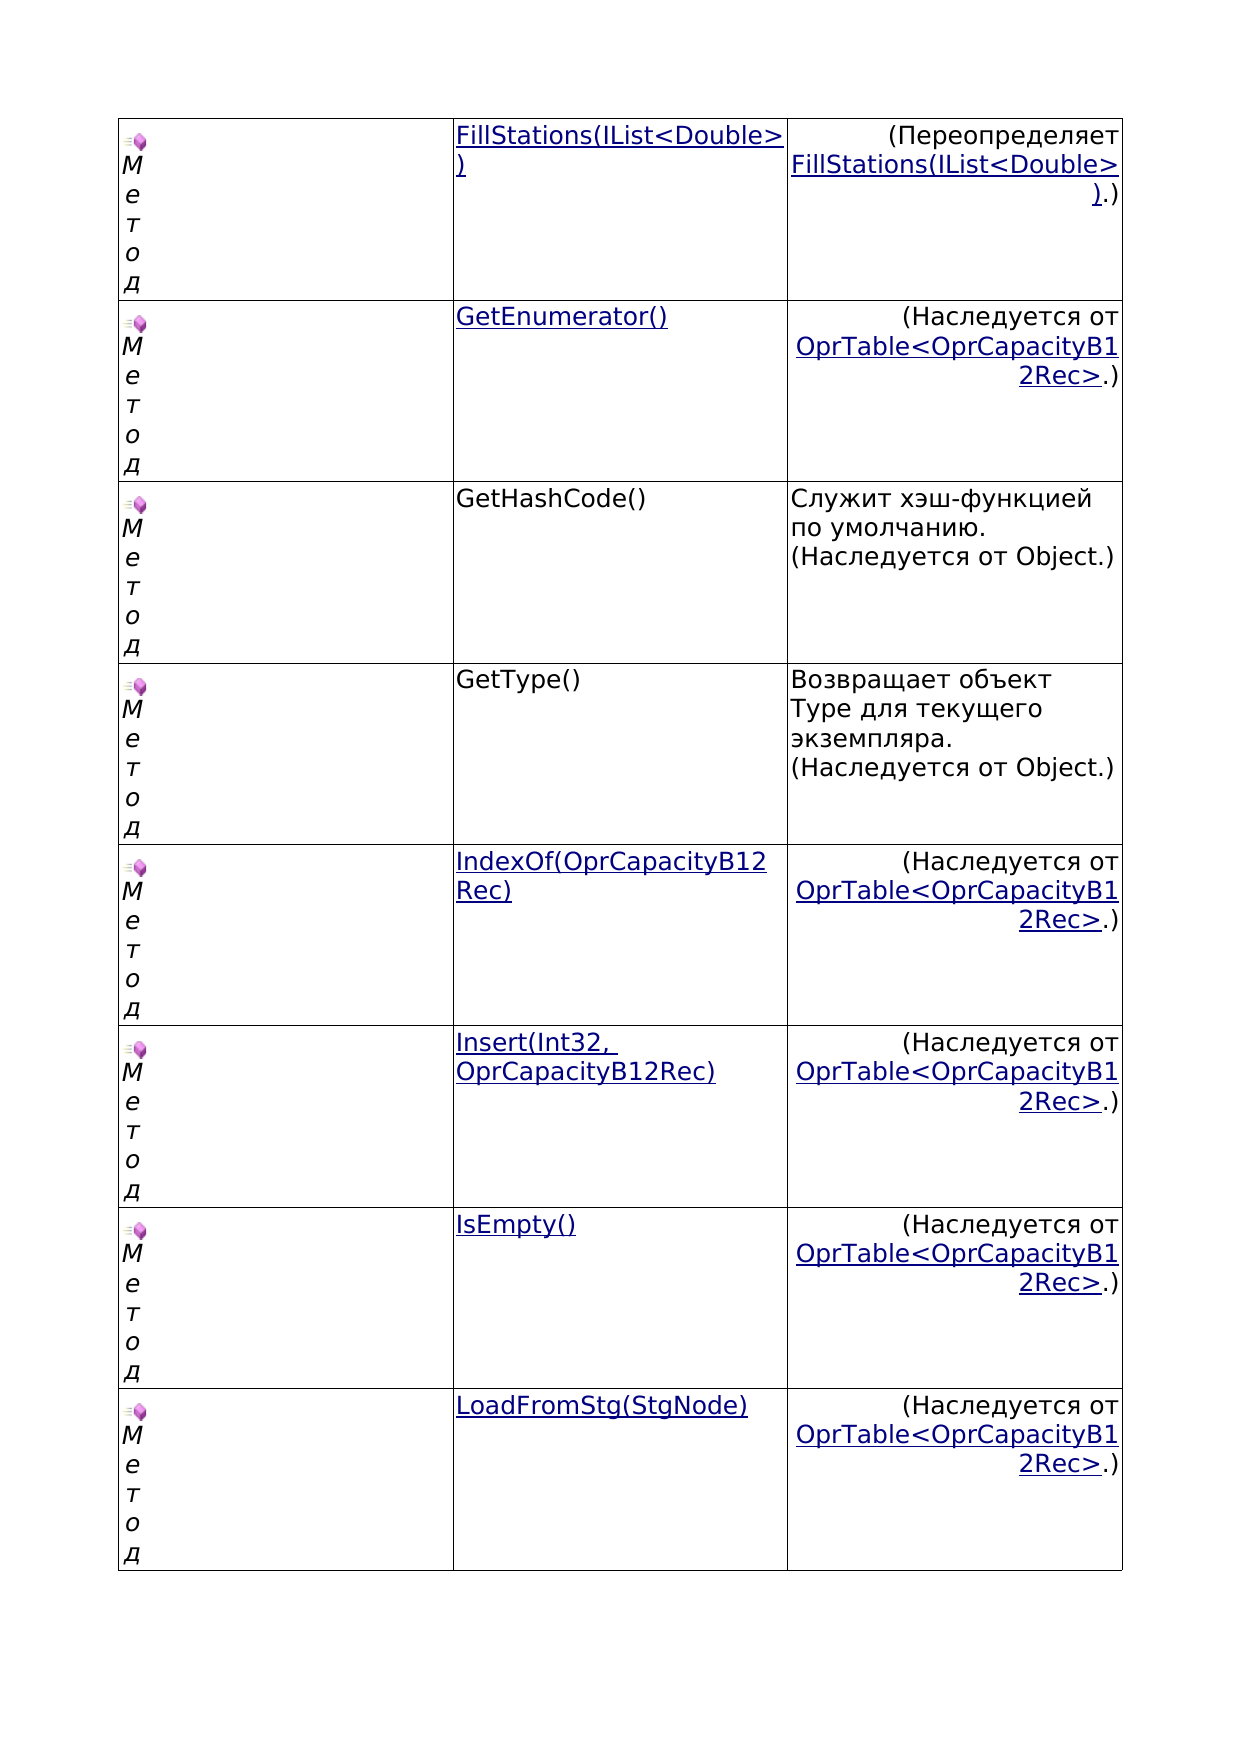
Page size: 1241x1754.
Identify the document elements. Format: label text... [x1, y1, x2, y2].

picture [121, 1403, 147, 1421]
table_cell Служит хэш-функцией по умолчанию. (Наследуется от Object.) [788, 482, 1122, 662]
table_cell IsEmpty() [454, 1208, 787, 1388]
table_cell (Наследуется от OprTable<OprCapacityB12Rec>.) [788, 845, 1122, 1025]
table_cell [119, 845, 453, 1025]
table_cell [119, 1026, 453, 1207]
table_cell IndexOf(OprCapacityB12Rec) [454, 845, 787, 1025]
table_cell (Наследуется от OprTable<OprCapacityB12Rec>.) [788, 301, 1122, 481]
picture [121, 678, 147, 696]
picture [121, 315, 147, 333]
table_cell (Наследуется от OprTable<OprCapacityB12Rec>.) [788, 1026, 1122, 1207]
table_cell GetHashCode() [454, 482, 787, 662]
table_cell (Переопределяет FillStations(IList<Double>).) [788, 119, 1122, 299]
picture [121, 1041, 147, 1059]
table_cell [119, 664, 453, 844]
picture [121, 496, 147, 514]
table_cell (Наследуется от OprTable<OprCapacityB12Rec>.) [788, 1208, 1122, 1388]
table_cell FillStations(IList<Double>) [454, 119, 787, 299]
table_cell [119, 119, 453, 299]
picture [121, 859, 147, 877]
picture [121, 133, 147, 151]
table_cell [119, 1389, 453, 1570]
table_cell (Наследуется от OprTable<OprCapacityB12Rec>.) [788, 1389, 1122, 1570]
picture [121, 1222, 147, 1240]
table_cell Insert(Int32, OprCapacityB12Rec) [454, 1026, 787, 1207]
table_cell [119, 482, 453, 662]
table_cell [119, 1208, 453, 1388]
table_cell [119, 301, 453, 481]
table_cell GetType() [454, 664, 787, 844]
table_cell GetEnumerator() [454, 301, 787, 481]
table_cell LoadFromStg(StgNode) [454, 1389, 787, 1570]
table_cell Возвращает объект Type для текущего экземпляра. (Наследуется от Object.) [788, 664, 1122, 844]
